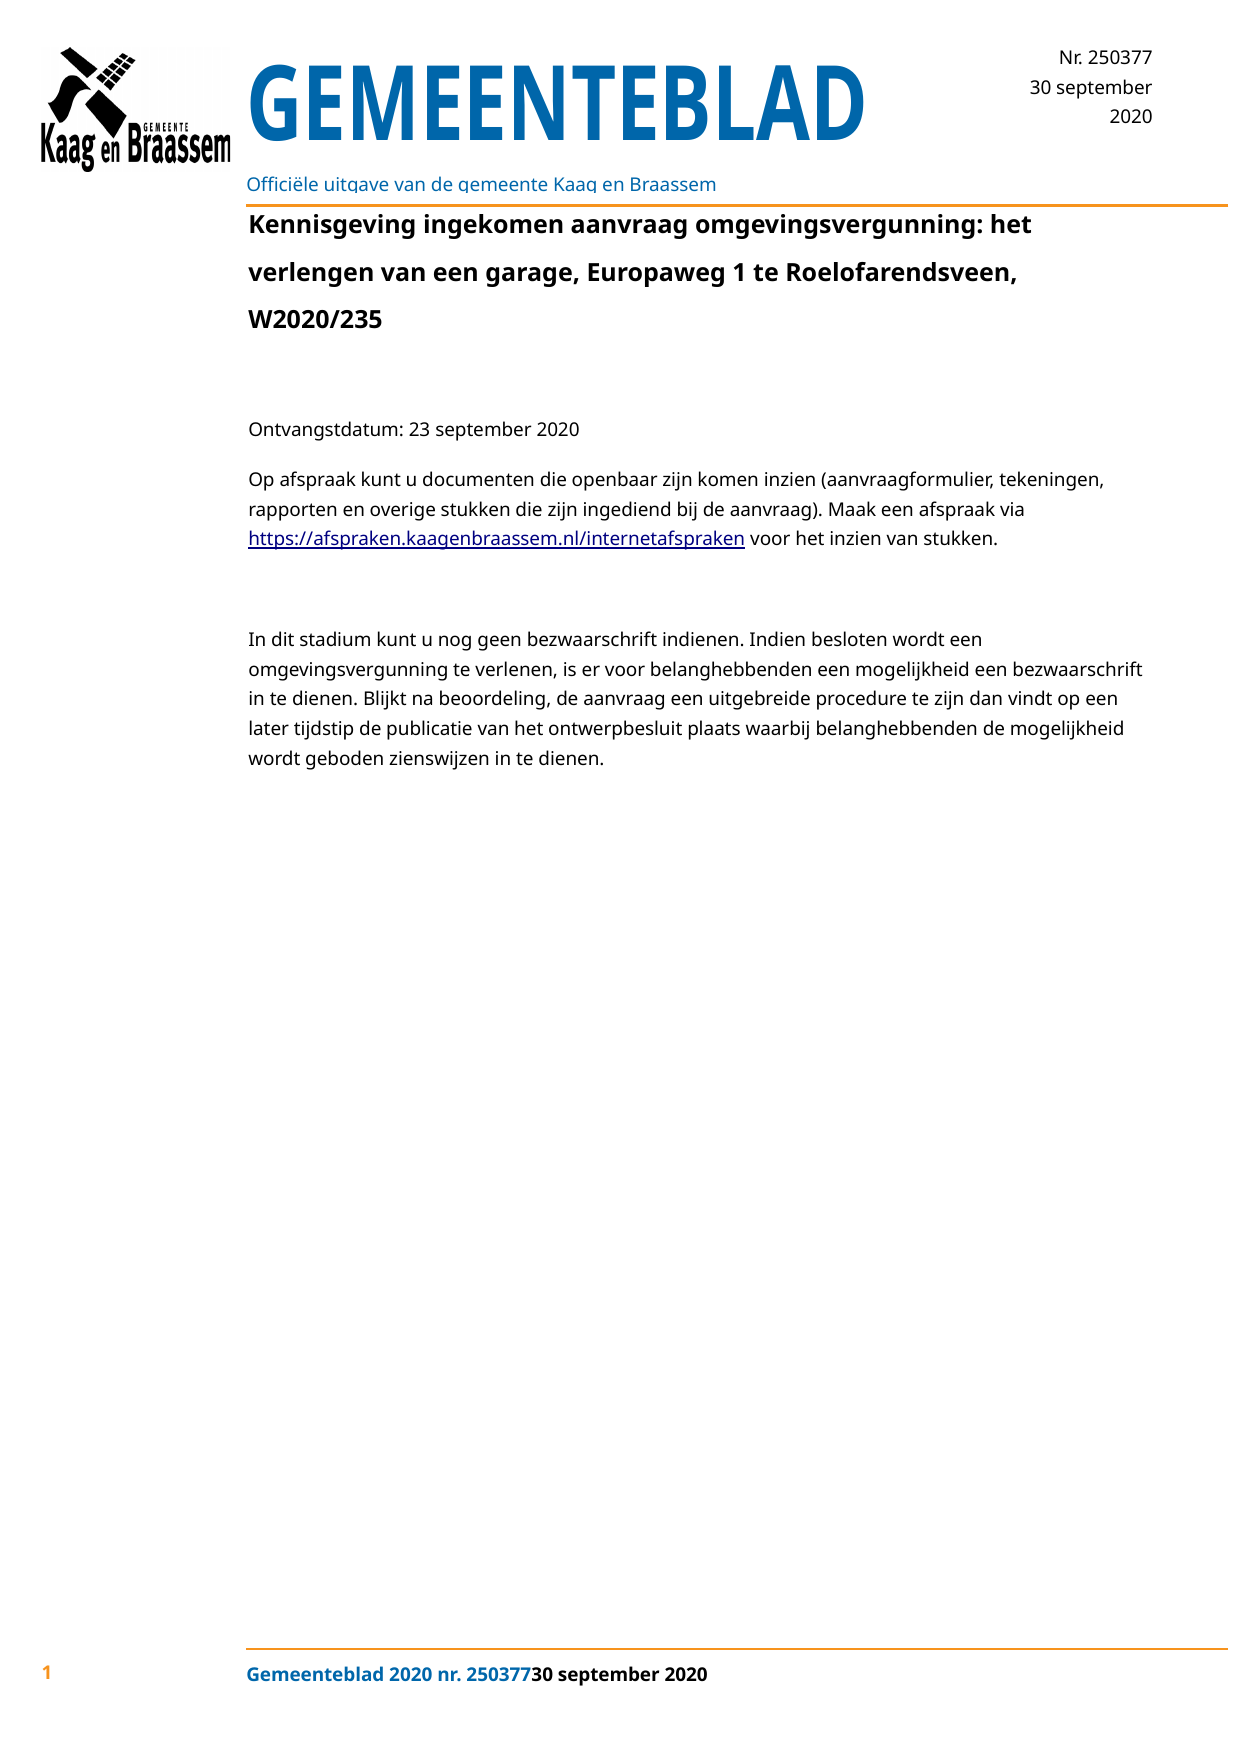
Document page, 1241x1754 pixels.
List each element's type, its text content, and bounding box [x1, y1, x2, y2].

picture [41, 47, 231, 172]
text Op afspraak kunt u documenten die openbaar zijn komen inzien (aanvraagformulier, tekeningen, rapporten en overige stukken die zijn ingediend bij de aanvraag). Maak een afspraak via https://afspraken.kaagenbraassem.nl/internetafspraken voor het inzien van stukken. [248, 466, 1152, 551]
text Ontvangstdatum: 23 september 2020 [248, 416, 1152, 442]
text In dit stadium kunt u nog geen bezwaarschrift indienen. Indien besloten wordt een omgevingsvergunning te verlenen, is er voor belanghebbenden een mogelijkheid een bezwaarschrift in te dienen. Blijkt na beoordeling, de aanvraag een uitgebreide procedure te zijn dan vindt op een later tijdstip de publicatie van het ontwerpbesluit plaats waarbij belanghebbenden de mogelijkheid wordt geboden zienswijzen in te dienen. [248, 626, 1152, 770]
text Kennisgeving ingekomen aanvraag omgevingsvergunning: het verlengen van een garage, Europaweg 1 te Roelofarendsveen, W2020/235 [248, 207, 1152, 336]
